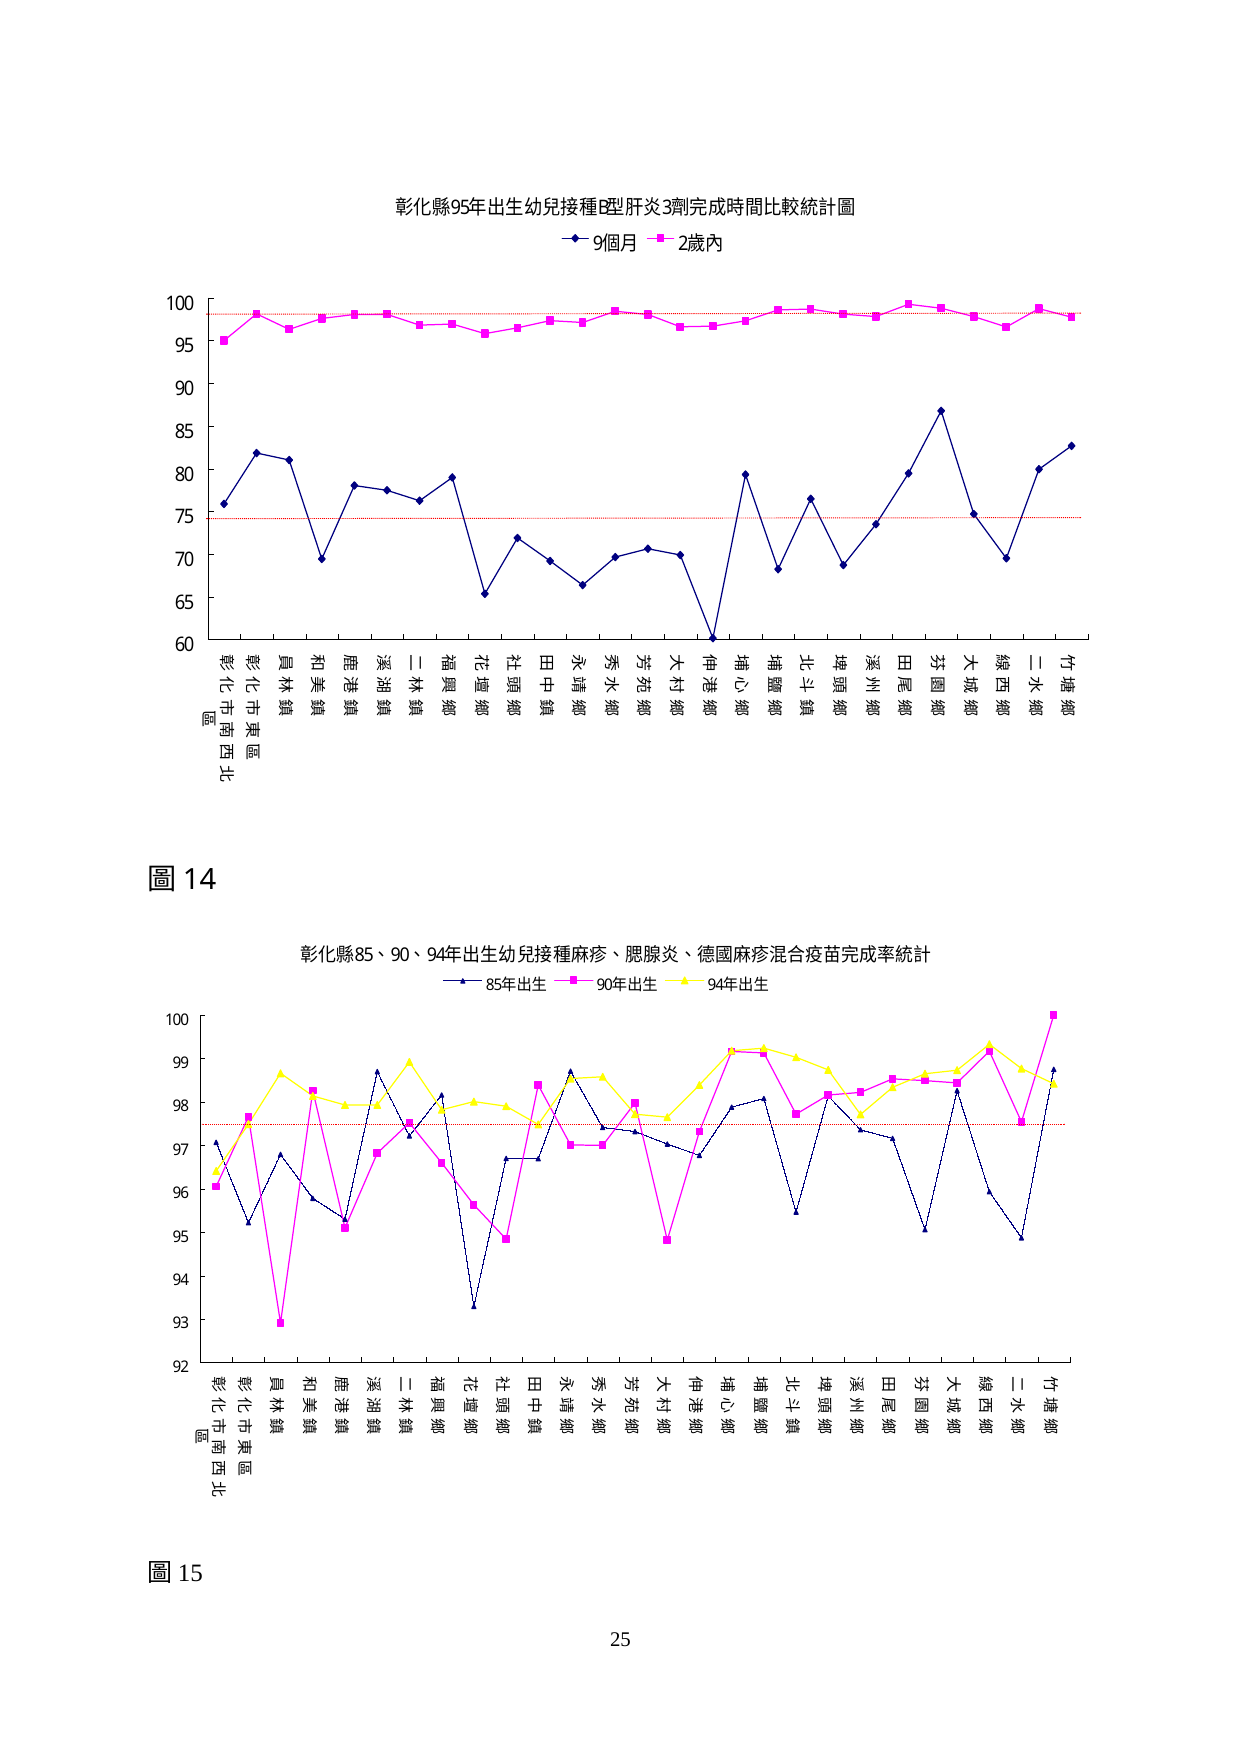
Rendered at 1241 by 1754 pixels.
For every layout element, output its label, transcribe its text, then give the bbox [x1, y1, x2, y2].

text 圖15 [148, 1552, 1092, 1589]
text 圖14 [148, 839, 1092, 914]
